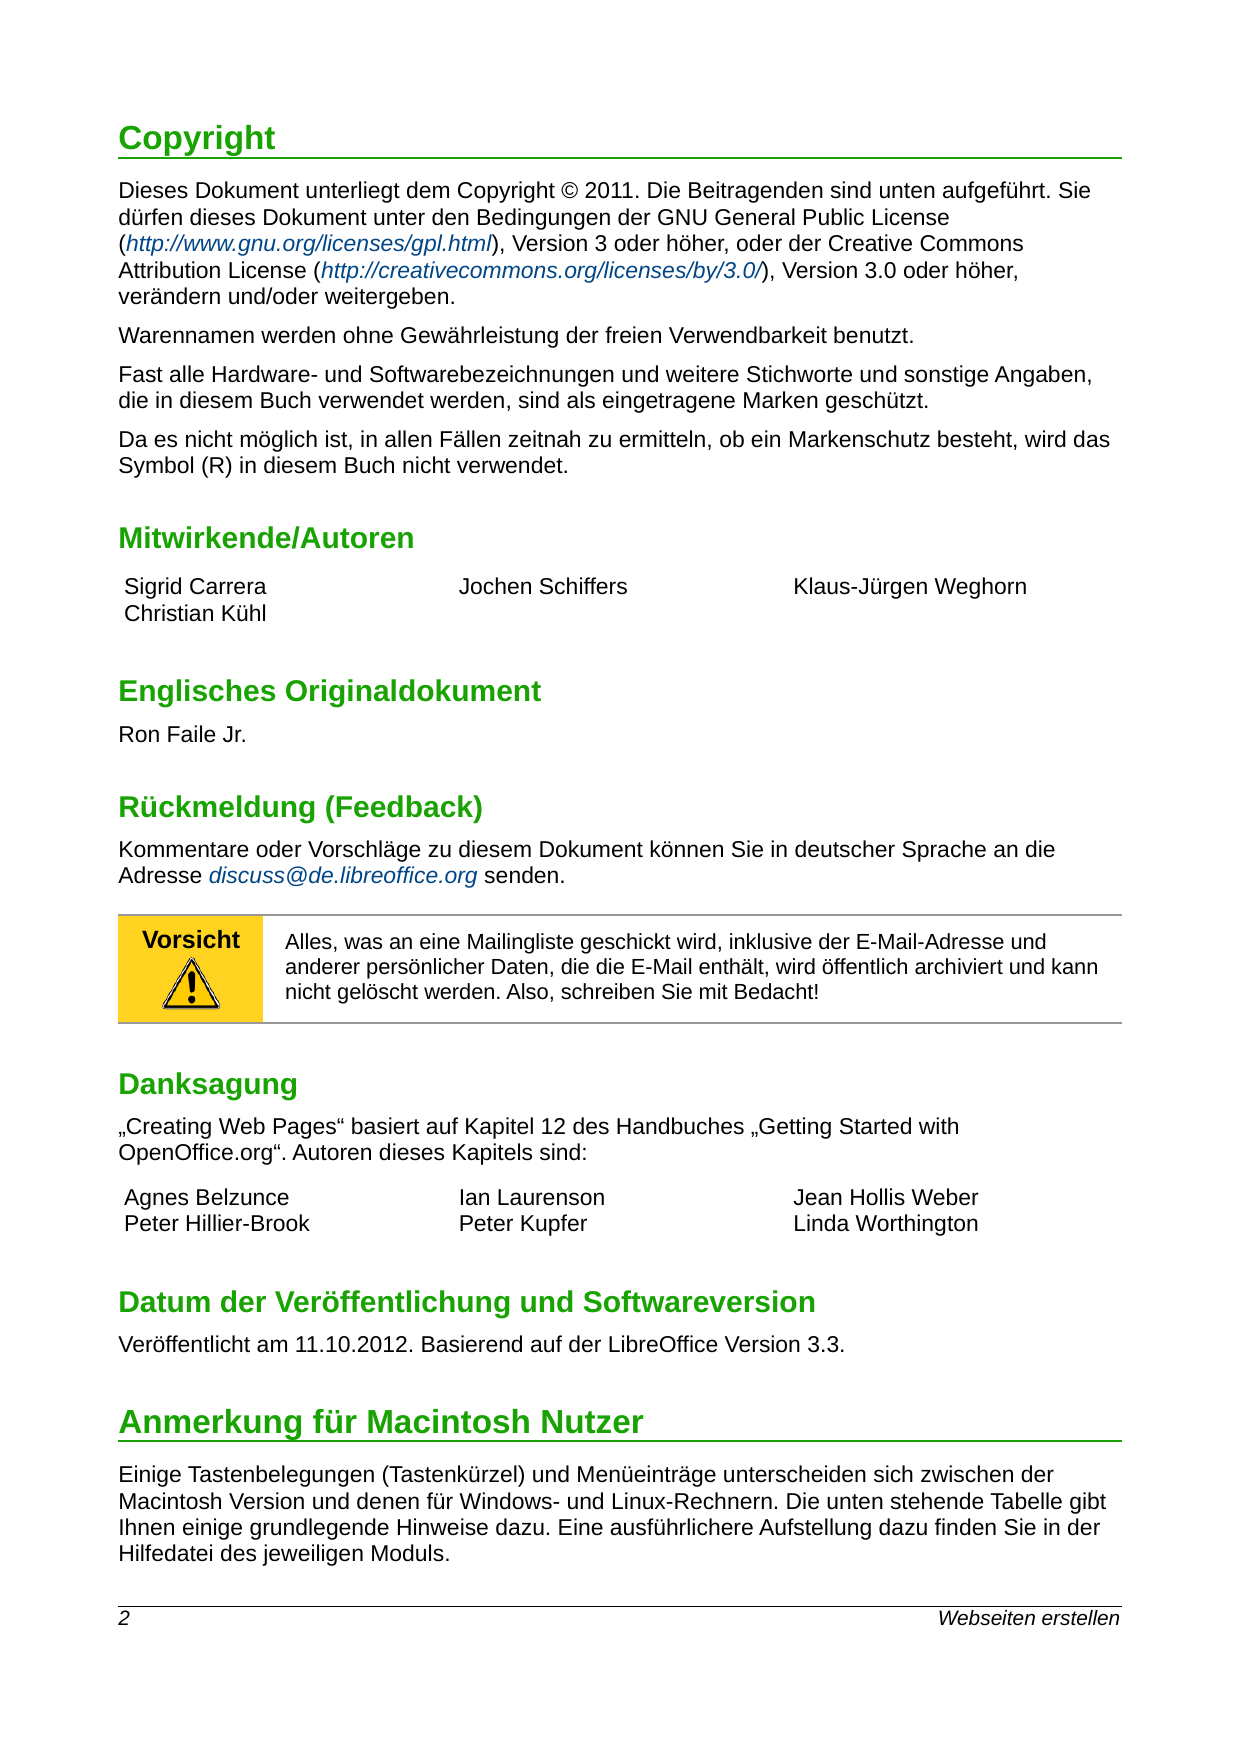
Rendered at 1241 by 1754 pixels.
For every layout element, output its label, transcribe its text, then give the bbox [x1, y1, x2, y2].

subtitle Anmerkung für Macintosh Nutzer [118, 1402, 1122, 1440]
table_header Vorsicht [118, 916, 263, 1022]
table_header Ian Laurenson Peter Kupfer [453, 1178, 787, 1255]
picture [158, 953, 224, 1013]
table_header Jean Hollis Weber Linda Worthington [788, 1178, 1122, 1255]
text Warennamen werden ohne Gewährleistung der freien Verwendbarkeit benutzt. [118, 322, 1122, 348]
text Mitwirkende/Autoren [118, 521, 1122, 555]
text Dieses Dokument unterliegt dem Copyright © 2011. Die Beitragenden sind unten aufgeführt. Sie dürfen dieses Dokument unter den Bedingungen der GNU General Public License (http://www.gnu.org/licenses/gpl.html), Version 3 oder höher, oder der Creative Commons Attribution License (http://creativecommons.org/licenses/by/3.0/), Version 3.0 oder höher, verändern und/oder weitergeben. [118, 177, 1122, 309]
table_header Alles, was an eine Mailingliste geschickt wird, inklusive der E-Mail-Adresse und anderer persönlicher Daten, die die E-Mail enthält, wird öffentlich archiviert und kann nicht gelöscht werden. Also, schreiben Sie mit Bedacht! [264, 916, 1122, 1022]
text Kommentare oder Vorschläge zu diesem Dokument können Sie in deutscher Sprache an die Adresse discuss@de.libreoffice.org senden. [118, 836, 1122, 889]
table_header Klaus-Jürgen Weghorn [788, 568, 1122, 644]
text Einige Tastenbelegungen (Tastenkürzel) und Menüeinträge unterscheiden sich zwischen der Macintosh Version und denen für Windows- und Linux-Rechnern. Die unten stehende Tabelle gibt Ihnen einige grundlegende Hinweise dazu. Eine ausführlichere Aufstellung dazu finden Sie in der Hilfedatei des jeweiligen Moduls. [118, 1461, 1122, 1567]
text Danksagung [118, 1066, 1122, 1101]
table_header Jochen Schiffers [453, 568, 787, 644]
text Ron Faile Jr. [118, 721, 1122, 747]
text Englisches Originaldokument [118, 674, 1122, 708]
text Copyright [118, 118, 1122, 157]
text Rückmeldung (Feedback) [118, 789, 1122, 823]
text Datum der Veröffentlichung und Softwareversion [118, 1284, 1122, 1319]
table_header Agnes Belzunce Peter Hillier-Brook [118, 1178, 453, 1255]
text Veröffentlicht am 11.10.2012. Basierend auf der LibreOffice Version 3.3. [118, 1331, 1122, 1358]
text Fast alle Hardware- und Softwarebezeichnungen und weitere Stichworte und sonstige Angaben, die in diesem Buch verwendet werden, sind als eingetragene Marken geschützt. [118, 361, 1122, 413]
text „Creating Web Pages“ basiert auf Kapitel 12 des Handbuches „Getting Started with OpenOffice.org“. Autoren dieses Kapitels sind: [118, 1113, 1122, 1166]
text Da es nicht möglich ist, in allen Fällen zeitnah zu ermitteln, ob ein Markenschutz besteht, wird das Symbol (R) in diesem Buch nicht verwendet. [118, 426, 1122, 478]
table_header Sigrid Carrera Christian Kühl [118, 568, 453, 644]
